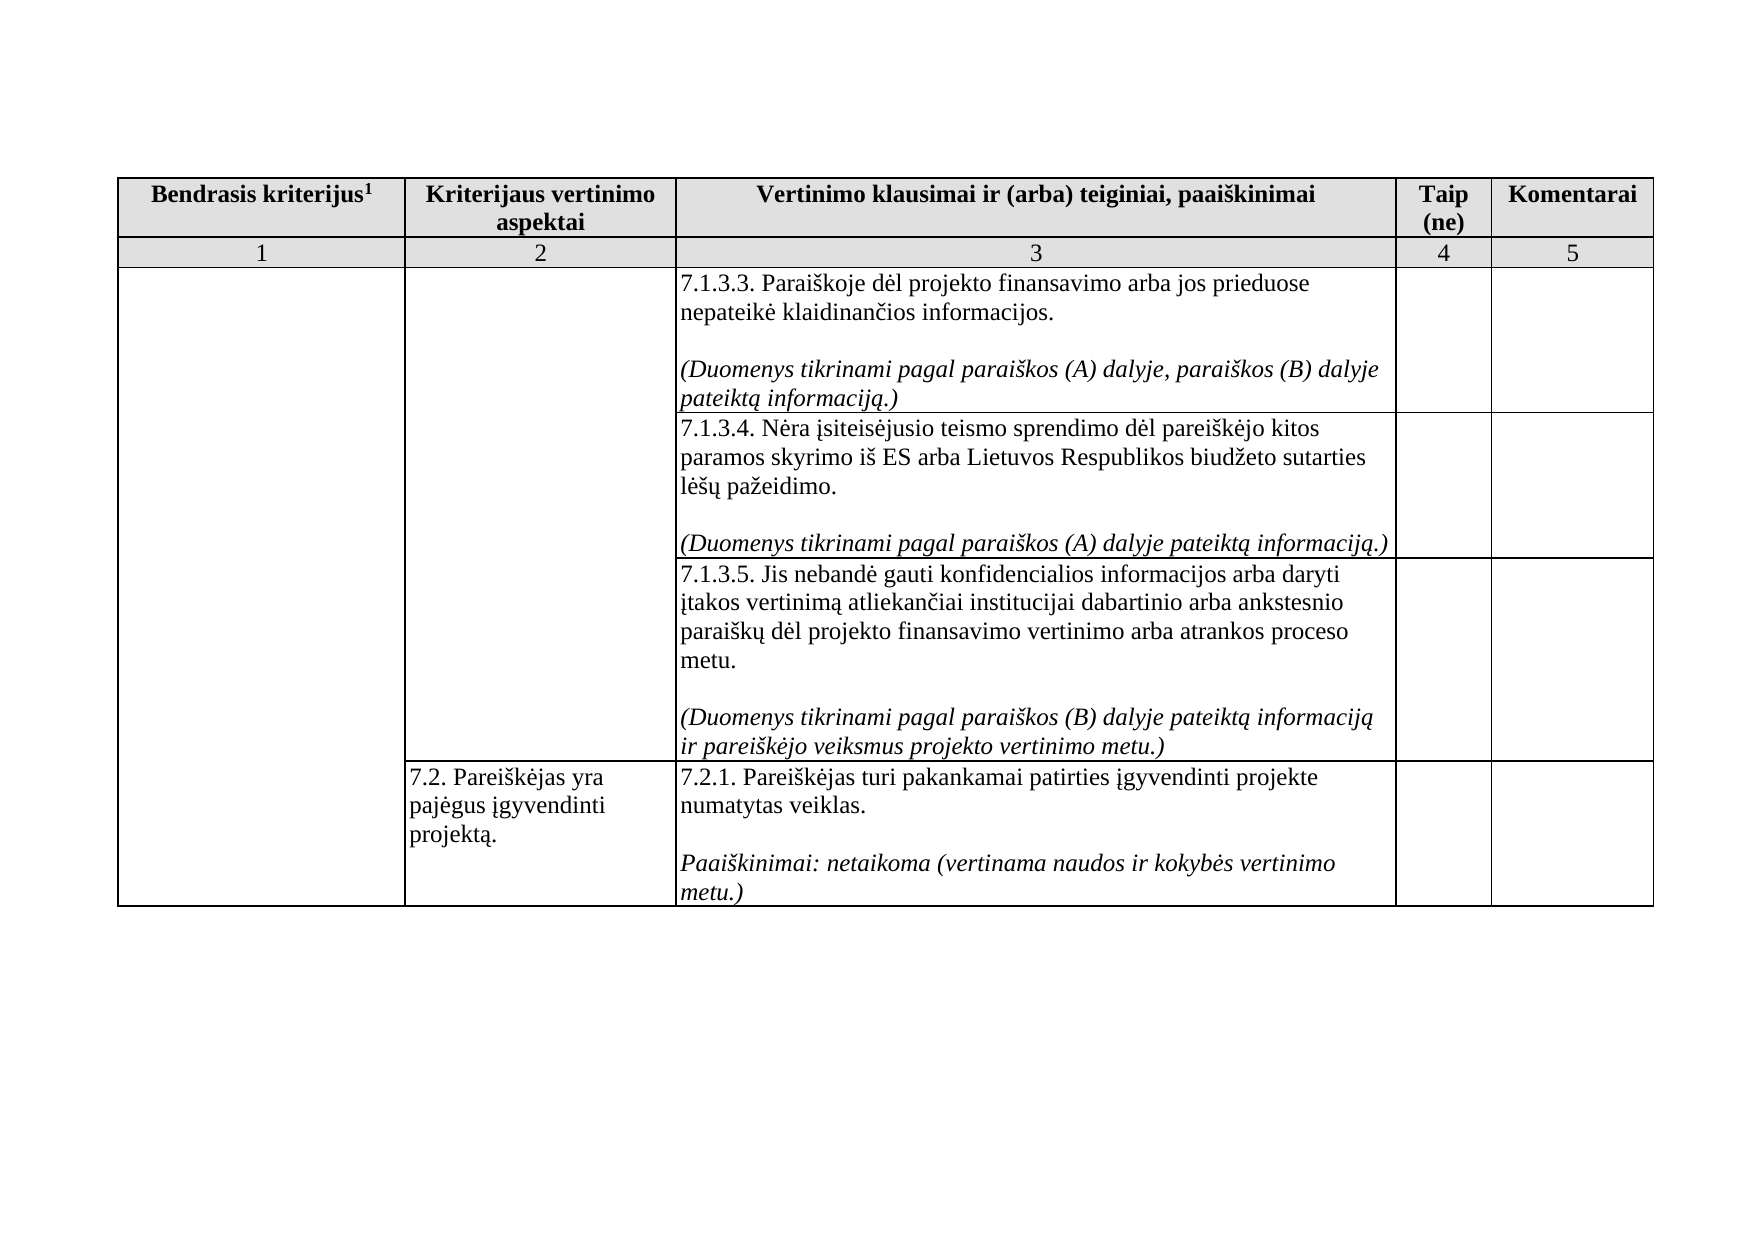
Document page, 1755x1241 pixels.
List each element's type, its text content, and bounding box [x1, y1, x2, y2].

table_cell [1492, 413, 1653, 557]
table_cell 7.2. Pareiškėjas yra pajėgus įgyvendinti projektą. [406, 762, 675, 905]
table_cell [1492, 762, 1653, 905]
table_header Kriterijaus vertinimo aspektai [406, 179, 675, 236]
table_cell 1 [119, 238, 404, 267]
table_header Komentarai [1492, 179, 1653, 236]
table_header Vertinimo klausimai ir (arba) teiginiai, paaiškinimai [677, 179, 1395, 236]
table_cell [1492, 268, 1653, 412]
table_cell 7.2.1. Pareiškėjas turi pakankamai patirties įgyvendinti projekte numatytas veiklas. Paaiškinimai: netaikoma (vertinama naudos ir kokybės vertinimo metu.) [677, 762, 1395, 905]
table_cell 7.1.3.3. Paraiškoje dėl projekto finansavimo arba jos prieduose nepateikė klaidinančios informacijos. (Duomenys tikrinami pagal paraiškos (A) dalyje, paraiškos (B) dalyje pateiktą informaciją.) [677, 268, 1395, 412]
table_cell [119, 268, 404, 905]
table_cell 7.1.3.5. Jis nebandė gauti konfidencialios informacijos arba daryti įtakos vertinimą atliekančiai institucijai dabartinio arba ankstesnio paraiškų dėl projekto finansavimo vertinimo arba atrankos proceso metu. (Duomenys tikrinami pagal paraiškos (B) dalyje pateiktą informaciją ir pareiškėjo veiksmus projekto vertinimo metu.) [677, 559, 1395, 760]
table_header Bendrasis kriterijus1 [119, 179, 404, 236]
table_cell [1397, 413, 1491, 557]
table_cell 5 [1492, 238, 1653, 267]
table_cell 2 [406, 238, 675, 267]
table_header Taip (ne) [1397, 179, 1491, 236]
table_cell 4 [1397, 238, 1491, 267]
table_cell [406, 268, 675, 760]
table_cell [1397, 762, 1491, 905]
table_cell [1397, 559, 1491, 760]
table_cell [1492, 559, 1653, 760]
table_cell [1397, 268, 1491, 412]
table_cell 3 [677, 238, 1395, 267]
table_cell 7.1.3.4. Nėra įsiteisėjusio teismo sprendimo dėl pareiškėjo kitos paramos skyrimo iš ES arba Lietuvos Respublikos biudžeto sutarties lėšų pažeidimo. (Duomenys tikrinami pagal paraiškos (A) dalyje pateiktą informaciją.) [677, 413, 1395, 557]
